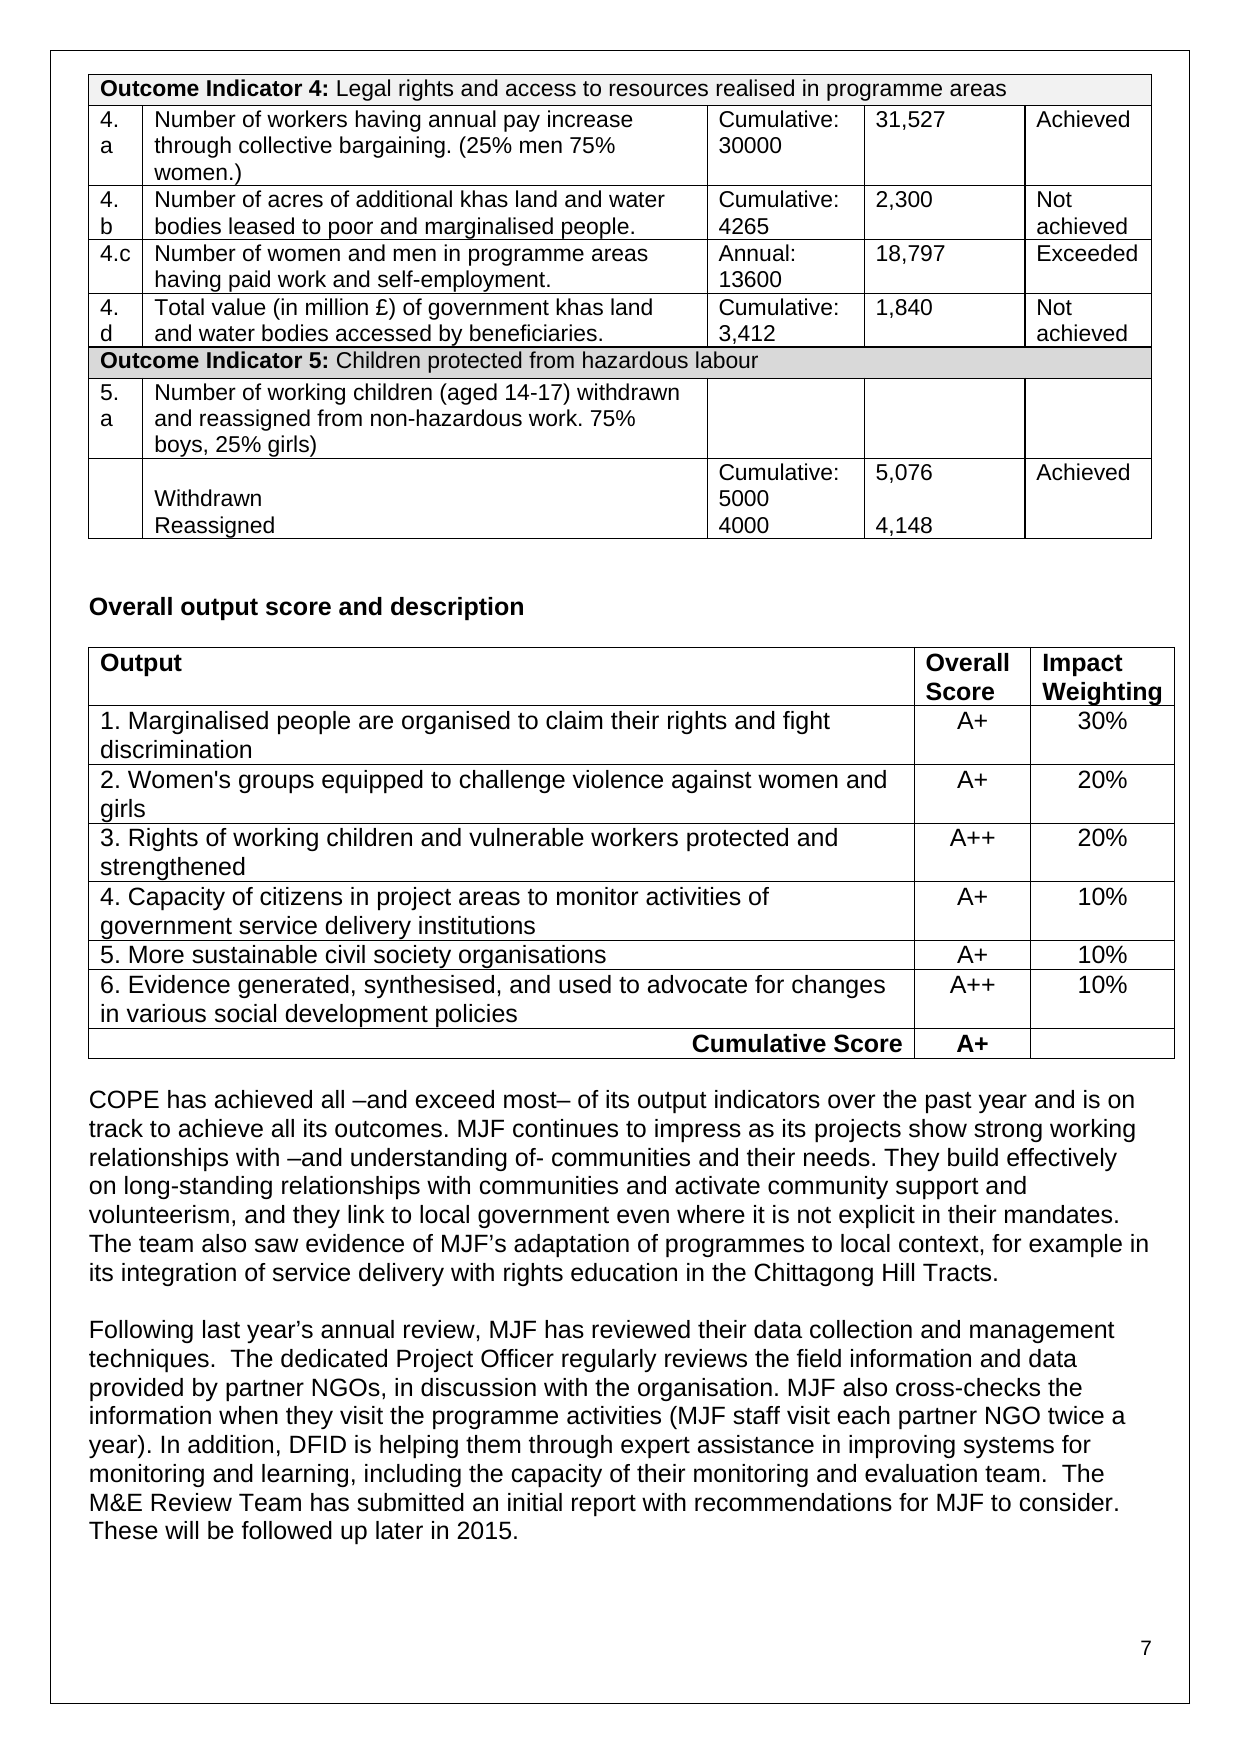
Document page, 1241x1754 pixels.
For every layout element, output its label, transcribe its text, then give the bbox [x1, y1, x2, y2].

table_cell 4000 [708, 512, 864, 538]
table_cell 5. More sustainable civil society organisations [89, 941, 914, 969]
table_cell Number of workers having annual pay increase through collective bargaining. (25% men 75% women.) [143, 106, 707, 185]
table_cell 10% [1031, 941, 1174, 969]
table_cell 10% [1031, 882, 1174, 939]
table_cell Cumulative: 4265 [708, 186, 864, 239]
table_cell Cumulative: 30000 [708, 106, 864, 185]
table_cell Cumulative Score [89, 1029, 914, 1058]
table_cell 6. Evidence generated, synthesised, and used to advocate for changes in various social development policies [89, 970, 914, 1028]
table_cell [1026, 379, 1151, 458]
table_cell 4.a [89, 106, 142, 185]
text Following last year’s annual review, MJF has reviewed their data collection and management techniques. The dedicated Project Officer regularly reviews the field information and data provided by partner NGOs, in discussion with the organisation. MJF also cross-checks the information when they visit the programme activities (MJF staff visit each partner NGO twice a year). In addition, DFID is helping them through expert assistance in improving systems for monitoring and learning, including the capacity of their monitoring and evaluation team. The M&E Review Team has submitted an initial report with recommendations for MJF to consider. These will be followed up later in 2015. [89, 1315, 1152, 1545]
table_cell Number of working children (aged 14-17) withdrawn and reassigned from non-hazardous work. 75% boys, 25% girls) [143, 379, 707, 458]
table_cell 10% [1031, 970, 1174, 1028]
table_cell 2,300 [865, 186, 1024, 239]
table_cell A+ [915, 882, 1030, 939]
table_cell 4.d [89, 294, 142, 346]
table_cell [865, 379, 1024, 458]
table_cell 20% [1031, 824, 1174, 881]
table_cell A++ [915, 970, 1030, 1028]
table_cell A+ [915, 765, 1030, 822]
table_cell 3. Rights of working children and vulnerable workers protected and strengthened [89, 824, 914, 881]
table_cell 4.c [89, 240, 142, 293]
table_cell Achieved [1026, 106, 1151, 185]
table_cell [89, 459, 142, 512]
table_header Overall Score [915, 648, 1030, 705]
table_cell [1026, 512, 1151, 538]
table_cell A+ [915, 1029, 1030, 1058]
table_header Output [89, 648, 914, 705]
table_cell 4,148 [865, 512, 1024, 538]
table_cell [1031, 1029, 1174, 1058]
table_cell A++ [915, 824, 1030, 881]
table_cell Number of women and men in programme areas having paid work and self-employment. [143, 240, 707, 293]
table_cell A+ [915, 941, 1030, 969]
table_cell Total value (in million £) of government khas land and water bodies accessed by beneficiaries. [143, 294, 707, 346]
table_cell 4.b [89, 186, 142, 239]
table_cell Exceeded [1026, 240, 1151, 293]
text Overall output score and description [89, 592, 1152, 620]
table_cell Not achieved [1026, 186, 1151, 239]
table_cell Withdrawn [143, 459, 707, 512]
table_cell A+ [915, 706, 1030, 764]
table_cell Reassigned [143, 512, 707, 538]
text COPE has achieved all –and exceed most– of its output indicators over the past year and is on track to achieve all its outcomes. MJF continues to impress as its projects show strong working relationships with –and understanding of- communities and their needs. They build effectively on long-standing relationships with communities and activate community support and volunteerism, and they link to local government even where it is not explicit in their mandates. The team also saw evidence of MJF’s adaptation of programmes to local context, for example in its integration of service delivery with rights education in the Chittagong Hill Tracts. [89, 1085, 1152, 1286]
table_cell Outcome Indicator 4: Legal rights and access to resources realised in programme areas [89, 75, 1151, 105]
table_cell [89, 512, 142, 538]
table_cell Cumulative: 5000 [708, 459, 864, 512]
table_cell Cumulative: 3,412 [708, 294, 864, 346]
table_cell 31,527 [865, 106, 1024, 185]
table_cell [708, 379, 864, 458]
table_cell Number of acres of additional khas land and water bodies leased to poor and marginalised people. [143, 186, 707, 239]
table_cell 5,076 [865, 459, 1024, 512]
table_cell Annual: 13600 [708, 240, 864, 293]
table_cell 20% [1031, 765, 1174, 822]
table_cell 30% [1031, 706, 1174, 764]
table_cell 1. Marginalised people are organised to claim their rights and fight discrimination [89, 706, 914, 764]
table_cell Achieved [1026, 459, 1151, 512]
table_cell Outcome Indicator 5: Children protected from hazardous labour [89, 348, 1151, 378]
table_header Impact Weighting [1031, 648, 1174, 705]
table_cell 18,797 [865, 240, 1024, 293]
table_cell 1,840 [865, 294, 1024, 346]
table_cell 5.a [89, 379, 142, 458]
table_cell 4. Capacity of citizens in project areas to monitor activities of government service delivery institutions [89, 882, 914, 939]
table_cell 2. Women's groups equipped to challenge violence against women and girls [89, 765, 914, 822]
table_cell Not achieved [1026, 294, 1151, 346]
